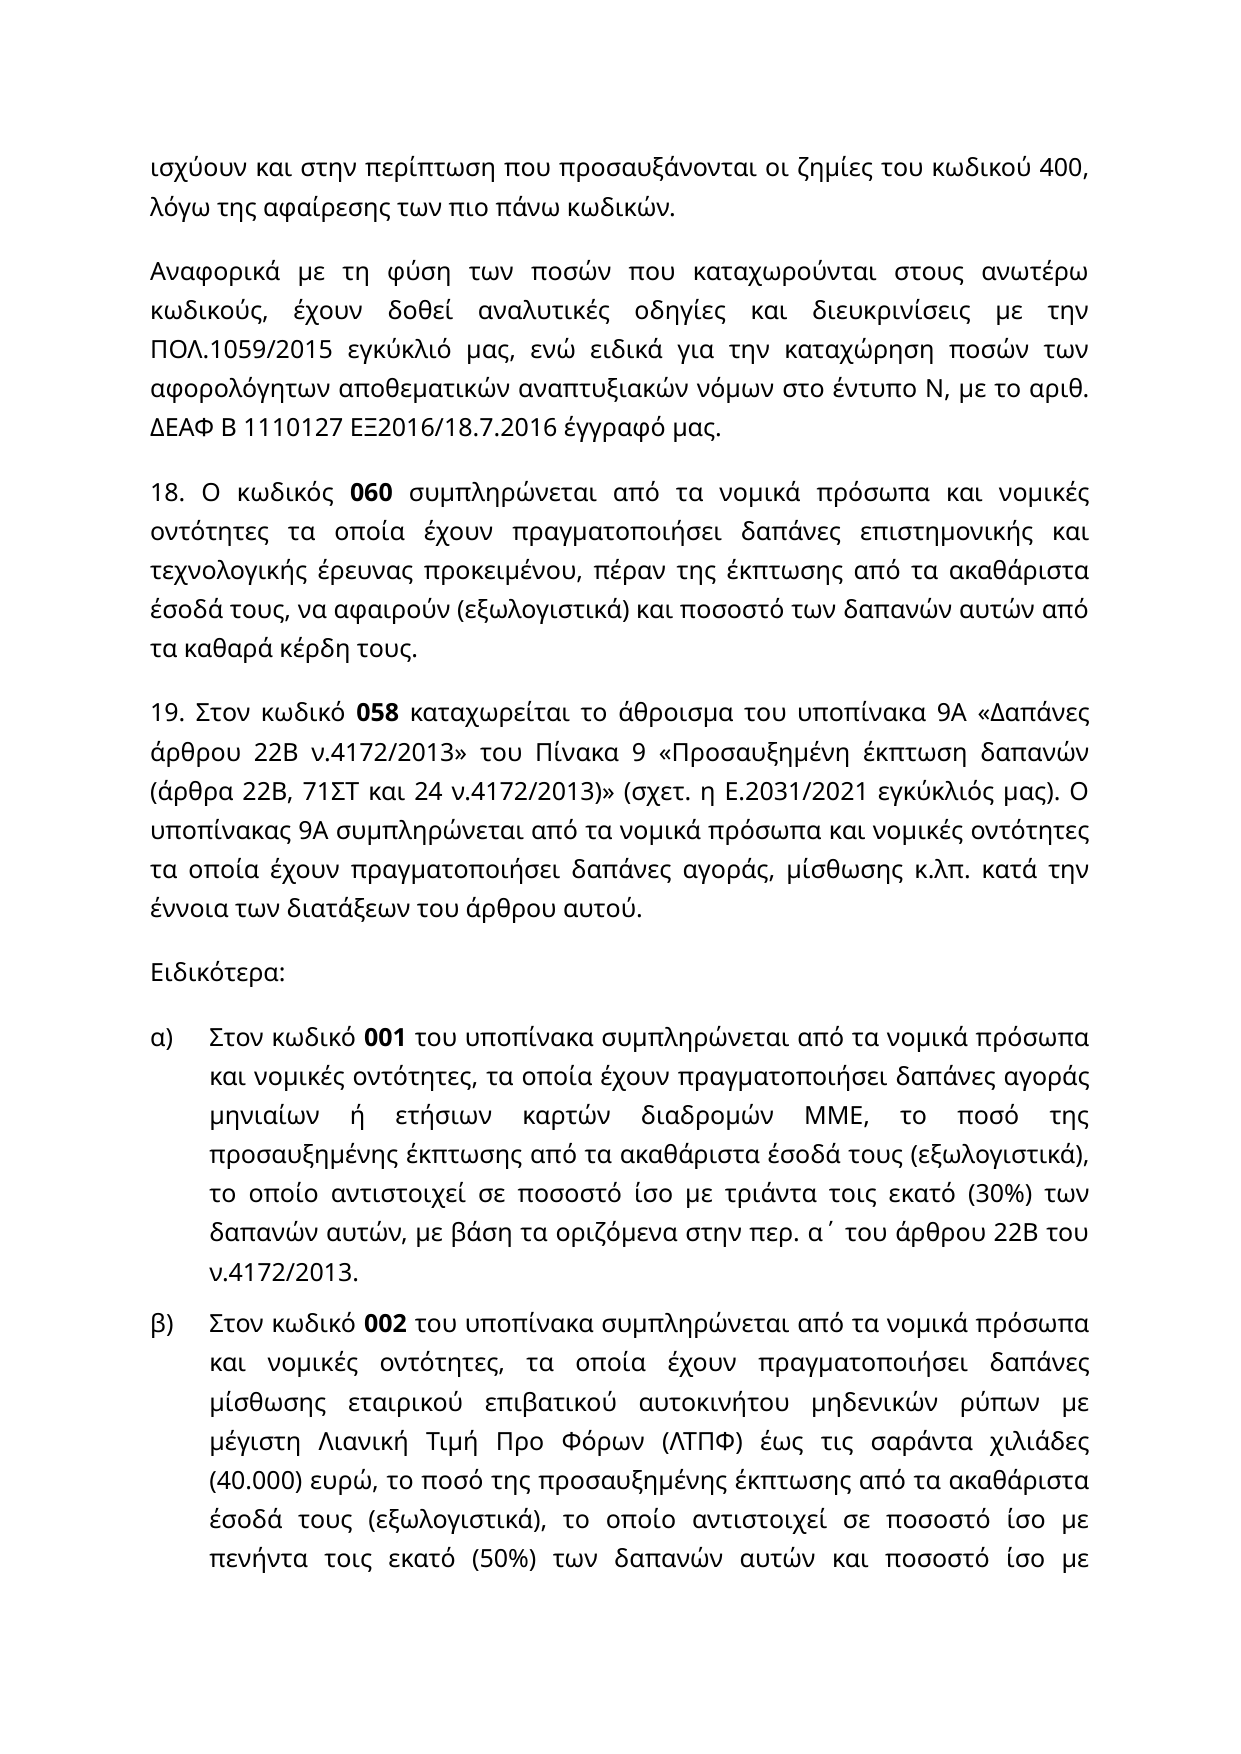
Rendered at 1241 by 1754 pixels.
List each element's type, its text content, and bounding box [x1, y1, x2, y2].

text Ειδικότερα: [150, 955, 1090, 989]
list α) Στον κωδικό 001 του υποπίνακα συμπληρώνεται από τα νομικά πρόσωπα και νομικές οντότητες, τα οποία έχουν πραγματοποιήσει δαπάνες αγοράς μηνιαίων ή ετήσιων καρτών διαδρομών ΜΜΕ, το ποσό της προσαυξημένης έκπτωσης από τα ακαθάριστα έσοδά τους (εξωλογιστικά), το οποίο αντιστοιχεί σε ποσοστό ίσο με τριάντα τοις εκατό (30%) των δαπανών αυτών, με βάση τα οριζόμενα στην περ. α΄ του άρθρου 22Β του ν.4172/2013. [150, 1019, 1090, 1288]
list β) Στον κωδικό 002 του υποπίνακα συμπληρώνεται από τα νομικά πρόσωπα και νομικές οντότητες, τα οποία έχουν πραγματοποιήσει δαπάνες μίσθωσης εταιρικού επιβατικού αυτοκινήτου μηδενικών ρύπων με μέγιστη Λιανική Τιμή Προ Φόρων (ΛΤΠΦ) έως τις σαράντα χιλιάδες (40.000) ευρώ, το ποσό της προσαυξημένης έκπτωσης από τα ακαθάριστα έσοδά τους (εξωλογιστικά), το οποίο αντιστοιχεί σε ποσοστό ίσο με πενήντα τοις εκατό (50%) των δαπανών αυτών και ποσοστό ίσο με [150, 1306, 1090, 1575]
text Αναφορικά με τη φύση των ποσών που καταχωρούνται στους ανωτέρω κωδικούς, έχουν δοθεί αναλυτικές οδηγίες και διευκρινίσεις με την ΠΟΛ.1059/2015 εγκύκλιό μας, ενώ ειδικά για την καταχώρηση ποσών των αφορολόγητων αποθεματικών αναπτυξιακών νόμων στο έντυπο Ν, με το αριθ. ΔΕΑΦ Β 1110127 ΕΞ2016/18.7.2016 έγγραφό μας. [150, 253, 1090, 444]
text 19. Στον κωδικό 058 καταχωρείται το άθροισμα του υποπίνακα 9Α «Δαπάνες άρθρου 22Β ν.4172/2013» του Πίνακα 9 «Προσαυξημένη έκπτωση δαπανών (άρθρα 22Β, 71ΣΤ και 24 ν.4172/2013)» (σχετ. η Ε.2031/2021 εγκύκλιός μας). Ο υποπίνακας 9Α συμπληρώνεται από τα νομικά πρόσωπα και νομικές οντότητες τα οποία έχουν πραγματοποιήσει δαπάνες αγοράς, μίσθωσης κ.λπ. κατά την έννοια των διατάξεων του άρθρου αυτού. [150, 695, 1090, 925]
text 18. Ο κωδικός 060 συμπληρώνεται από τα νομικά πρόσωπα και νομικές οντότητες τα οποία έχουν πραγματοποιήσει δαπάνες επιστημονικής και τεχνολογικής έρευνας προκειμένου, πέραν της έκπτωσης από τα ακαθάριστα έσοδά τους, να αφαιρούν (εξωλογιστικά) και ποσοστό των δαπανών αυτών από τα καθαρά κέρδη τους. [150, 474, 1090, 665]
text ισχύουν και στην περίπτωση που προσαυξάνονται οι ζημίες του κωδικού 400, λόγω της αφαίρεσης των πιο πάνω κωδικών. [150, 150, 1090, 223]
